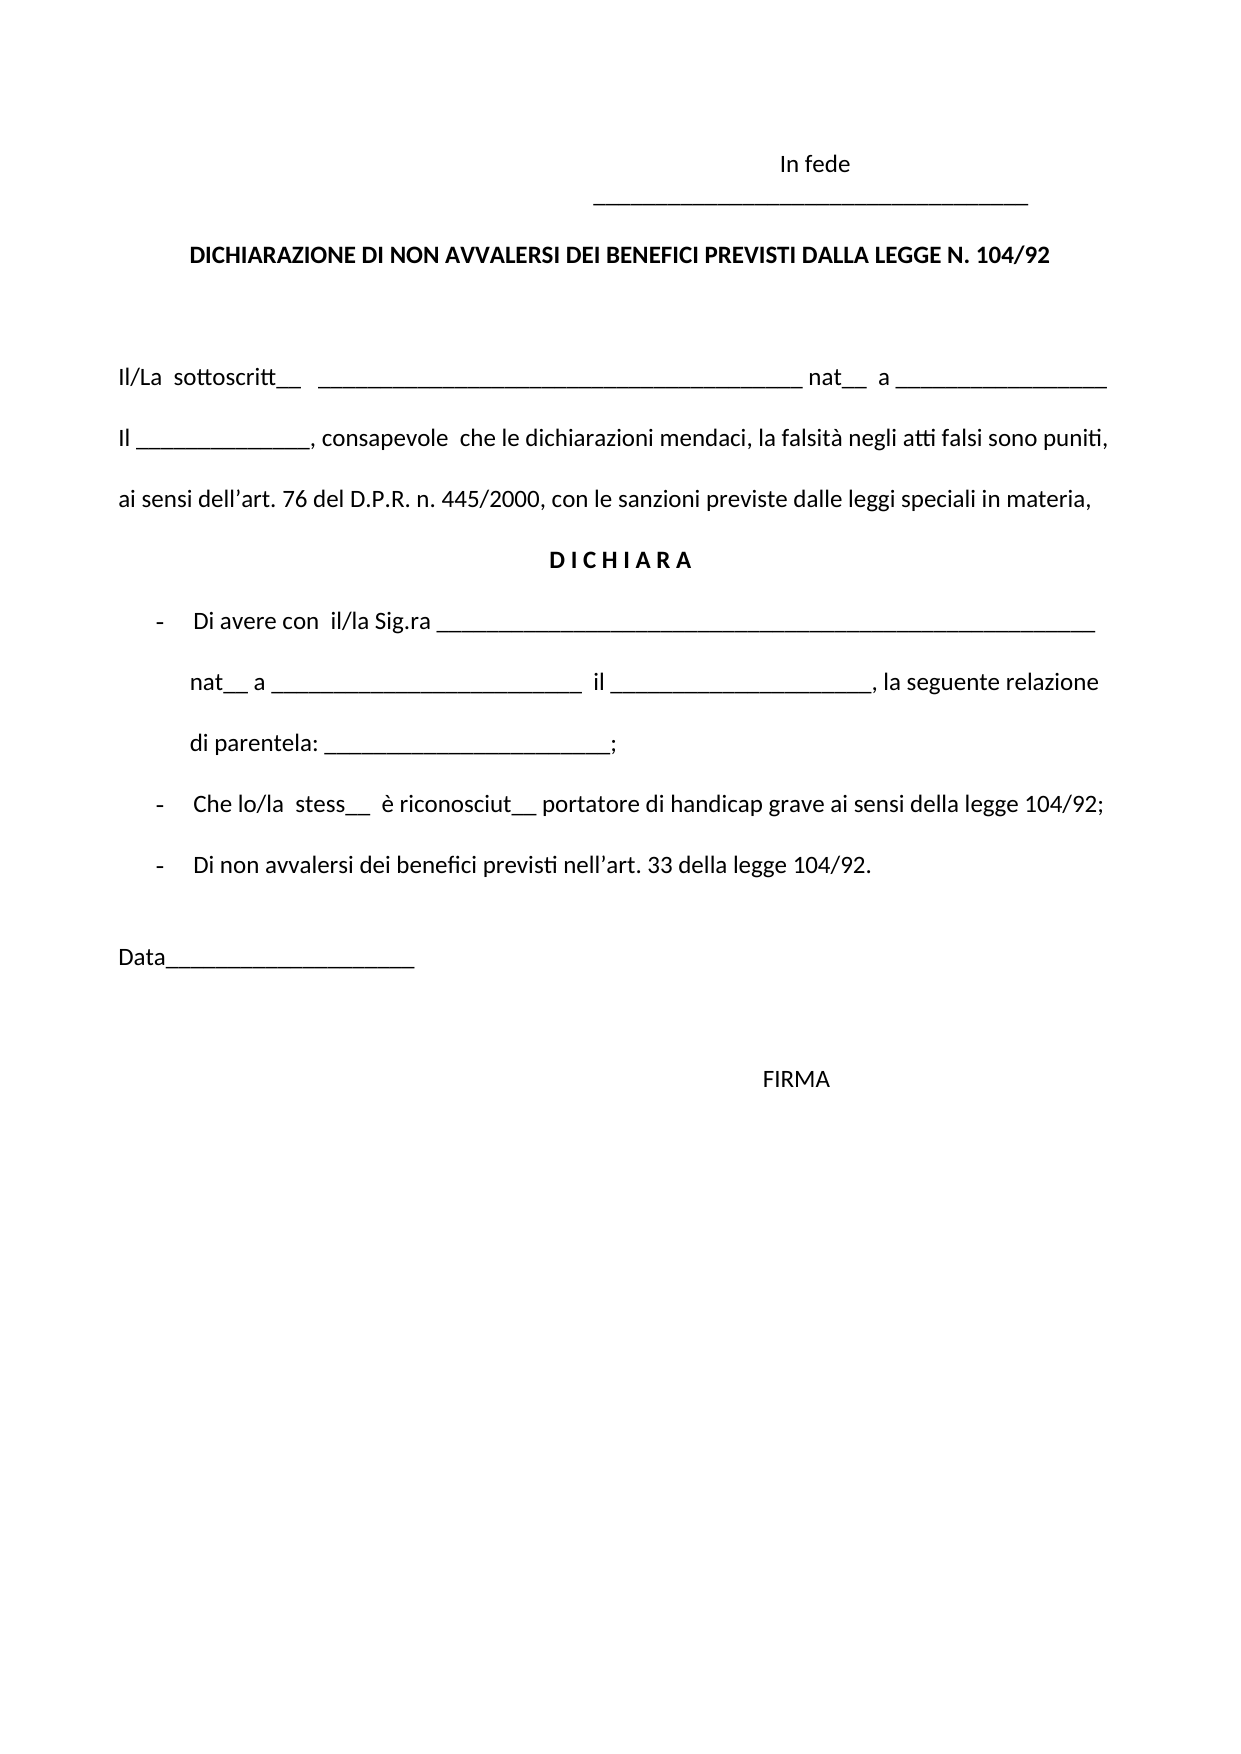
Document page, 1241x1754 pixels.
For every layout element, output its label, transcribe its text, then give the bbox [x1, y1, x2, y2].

text D I C H I A R A [118, 544, 1122, 575]
text In fede [118, 148, 1122, 178]
text ai sensi dell’art. 76 del D.P.R. n. 445/2000, con le sanzioni previste dalle leggi speciali in materia, [118, 483, 1122, 514]
text nat__ a _________________________ il _____________________, la seguente relazione [156, 667, 1122, 697]
list Di non avvalersi dei benefici previsti nell’art. 33 della legge 104/92. [156, 850, 1122, 880]
list Di avere con il/la Sig.ra _____________________________________________________ [156, 606, 1122, 636]
text Data____________________ [118, 941, 1122, 972]
text Il ______________, consapevole che le dichiarazioni mendaci, la falsità negli atti falsi sono puniti, [118, 422, 1122, 453]
text di parentela: _______________________; [156, 728, 1122, 758]
text ___________________________________ [118, 178, 1122, 209]
list Che lo/la stess__ è riconosciut__ portatore di handicap grave ai sensi della legge 104/92; [156, 789, 1122, 819]
text Il/La sottoscritt__ _______________________________________ nat__ a _________________ [118, 361, 1122, 392]
text DICHIARAZIONE DI NON AVVALERSI DEI BENEFICI PREVISTI DALLA LEGGE N. 104/92 [118, 239, 1122, 270]
text FIRMA [118, 1063, 1122, 1094]
